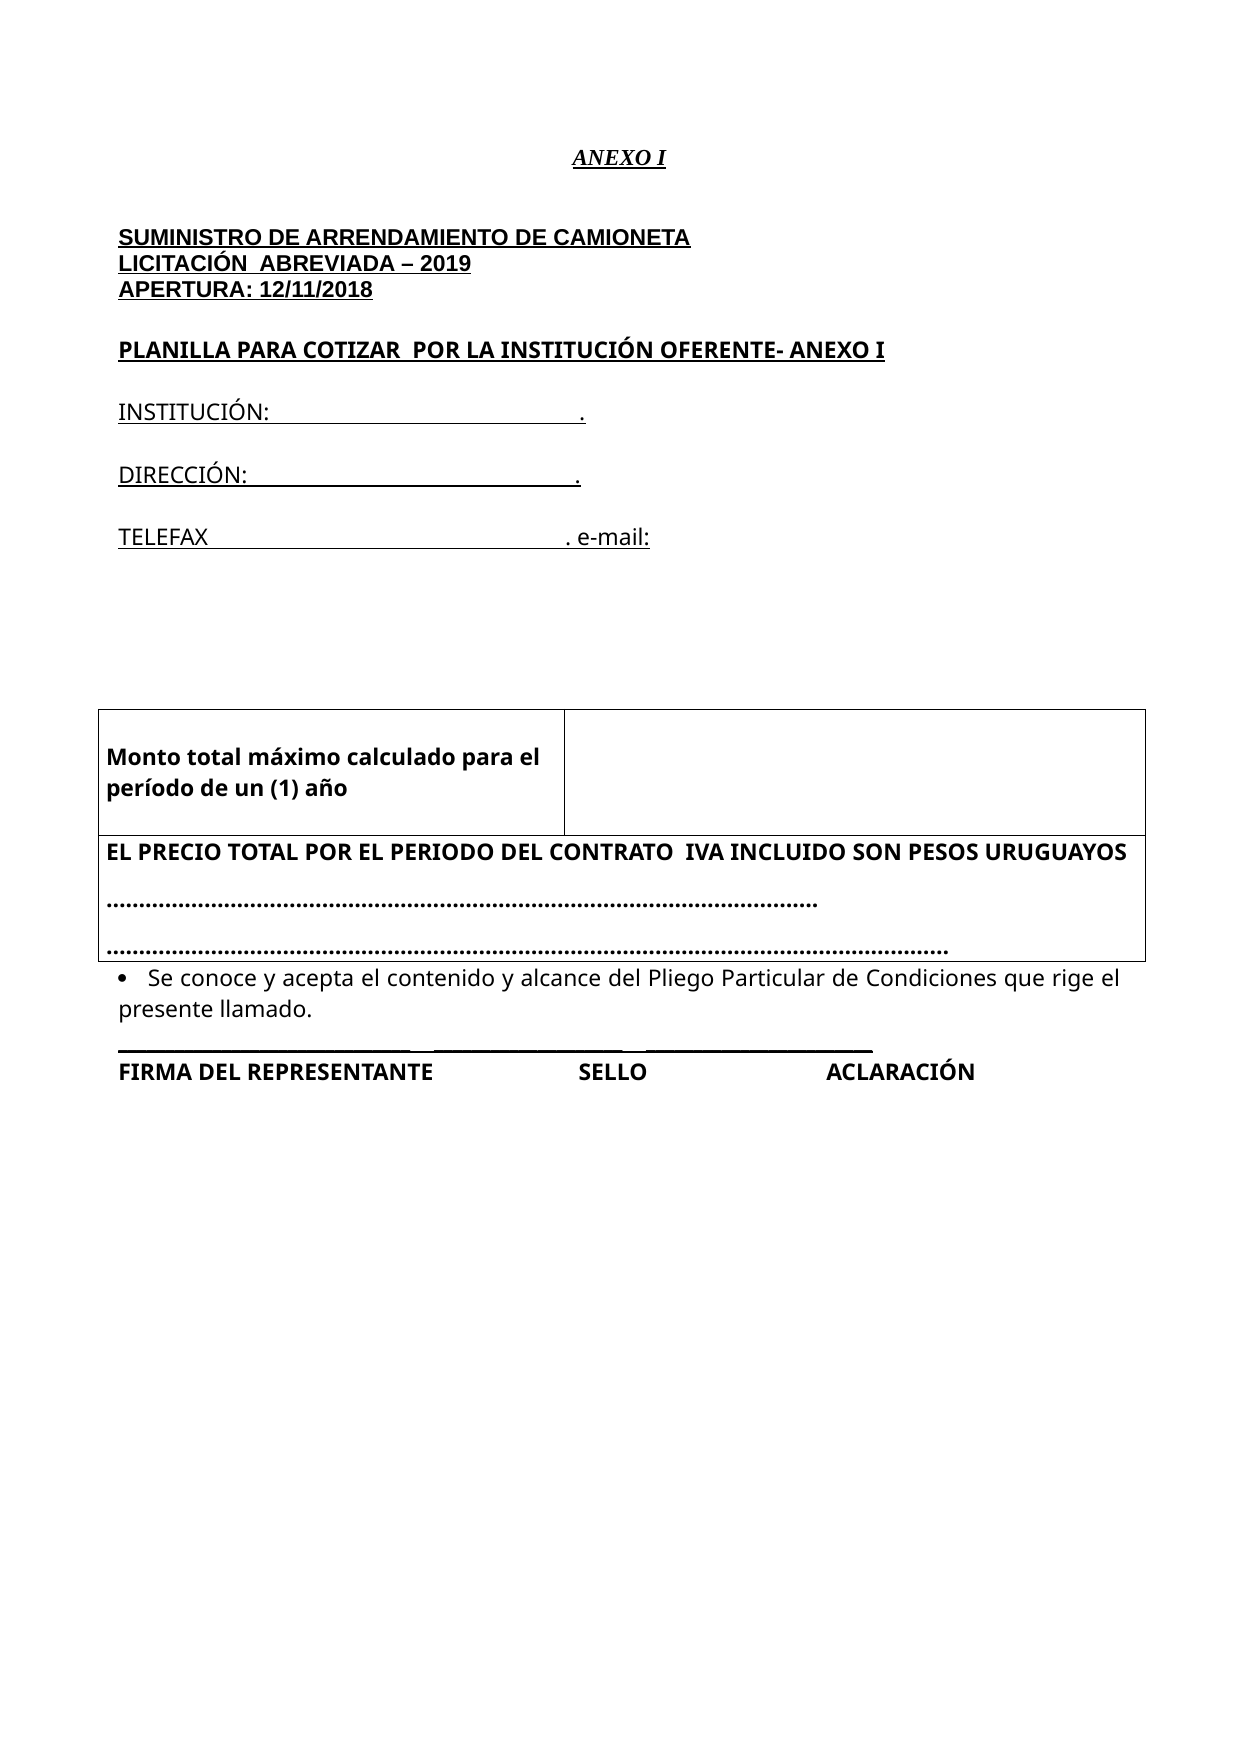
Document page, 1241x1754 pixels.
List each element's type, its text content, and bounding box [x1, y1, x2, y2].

text _______________________________ ____________________ ________________________ [118, 1024, 1122, 1056]
table_header SELLO [473, 1056, 753, 1087]
table_header ACLARACIÓN [753, 1056, 1048, 1087]
text ANEXO I [118, 144, 1122, 171]
table_header [565, 710, 1145, 835]
table_header Monto total máximo calculado para el período de un (1) año [99, 710, 564, 835]
text LICITACIÓN ABREVIADA – 2019 [118, 250, 1122, 276]
table_header FIRMA DEL REPRESENTANTE [111, 1056, 472, 1087]
text PLANILLA PARA COTIZAR POR LA INSTITUCIÓN OFERENTE- ANEXO I [118, 334, 1122, 365]
text SUMINISTRO DE ARRENDAMIENTO DE CAMIONETA [118, 223, 1122, 250]
text DIRECCIÓN: . [118, 459, 1122, 490]
table_cell EL PRECIO TOTAL POR EL PERIODO DEL CONTRATO IVA INCLUIDO SON PESOS URUGUAYOS ………………………………………………………………………………………………. ………………………………………………………………………………………………………………… [99, 836, 1145, 961]
list Se conoce y acepta el contenido y alcance del Pliego Particular de Condiciones que rige el presente llamado. [118, 962, 1122, 1024]
text INSTITUCIÓN: . [118, 396, 1122, 428]
text TELEFAX . e-mail: [118, 521, 1122, 553]
text APERTURA: 12/11/2018 [118, 276, 1122, 303]
